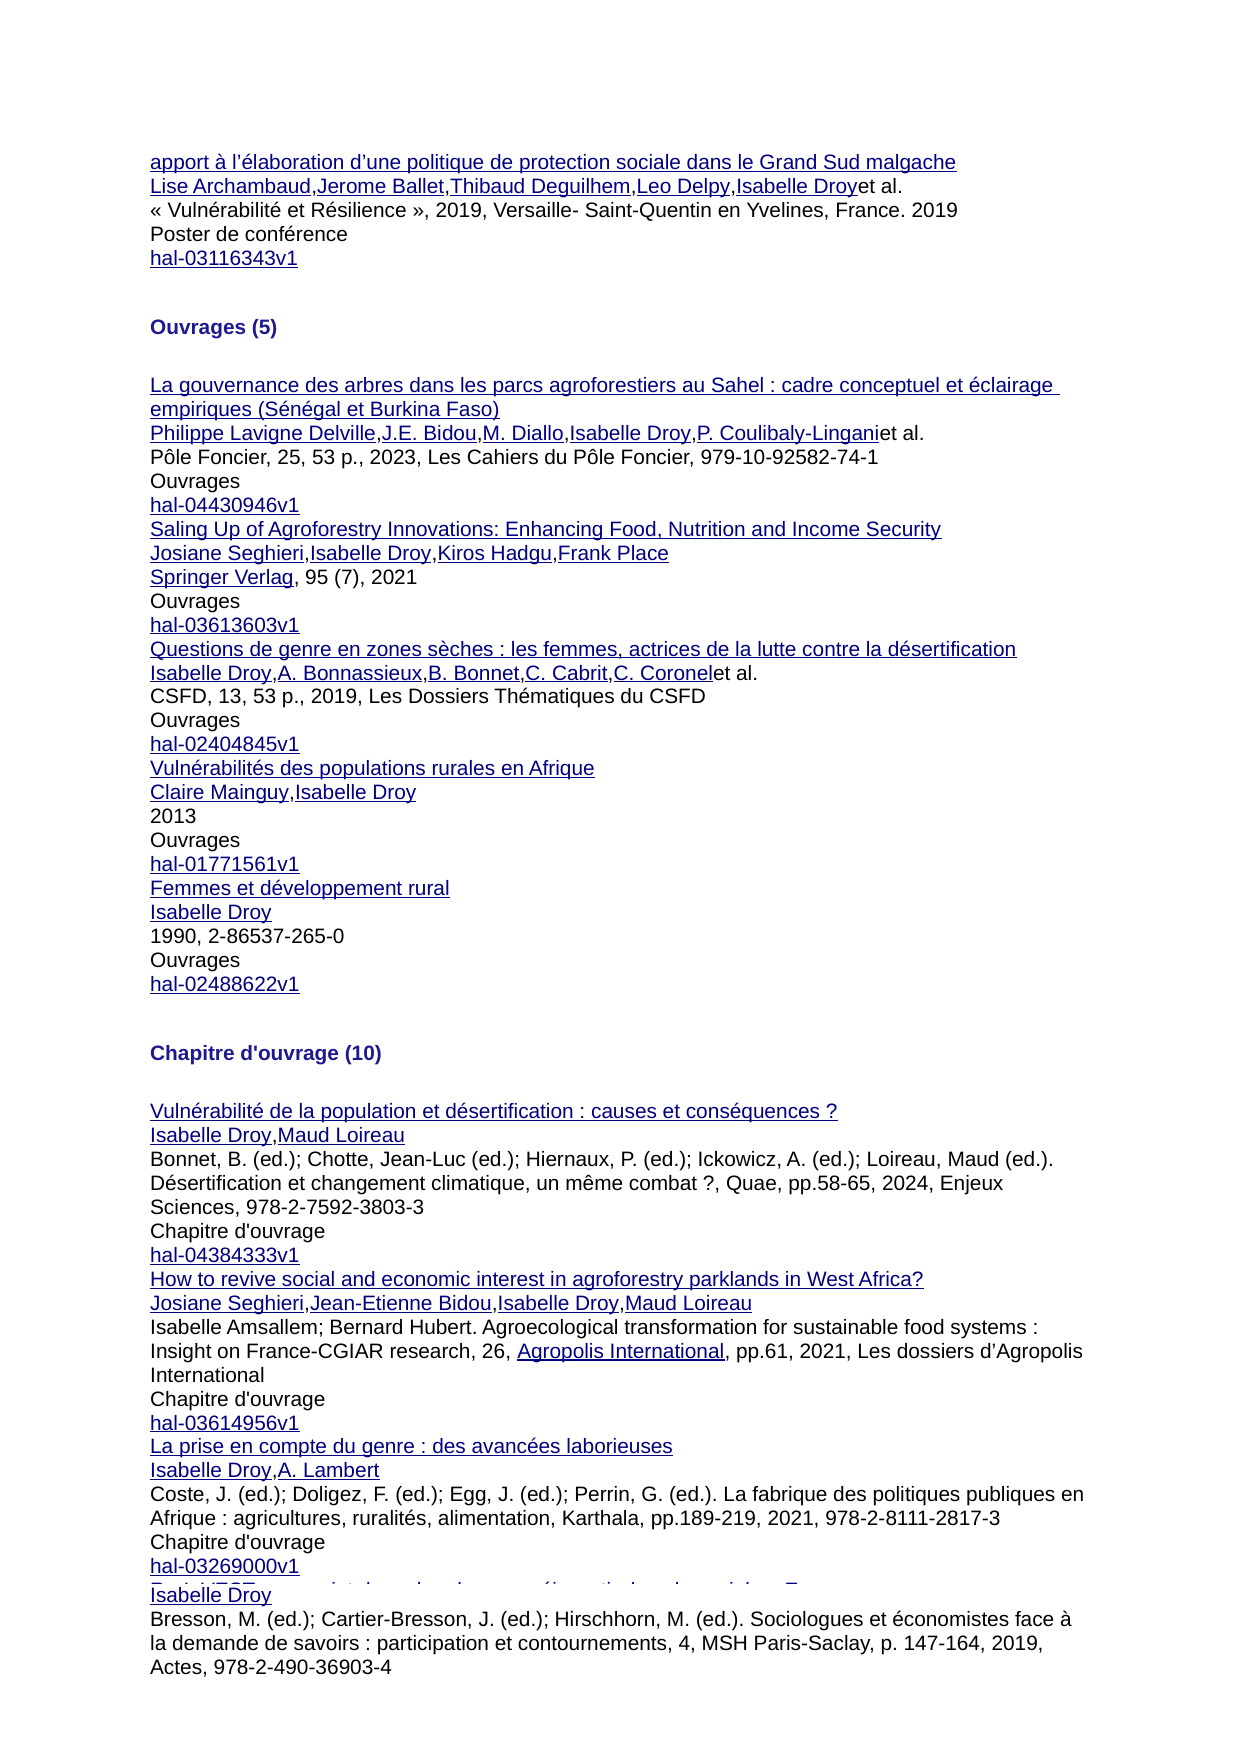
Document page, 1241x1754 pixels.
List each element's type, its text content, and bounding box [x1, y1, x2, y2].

table_cell Femmes et développement rural Isabelle Droy 1990, 2-86537-265-0 Ouvrages hal-02488622v1 [150, 876, 1090, 996]
subtitle Chapitre d'ouvrage (10) [150, 1041, 1090, 1064]
table_cell Re-InVEST : un projet de recherche pour réinvestir dans le social en Europe Isabelle Droy Bresson, M. (ed.); Cartier-Bresson, J. (ed.); Hirschhorn, M. (ed.). Sociologues et économistes face à la demande de savoirs : participation et contournements, 4, MSH Paris-Saclay, p. 147-164, 2019, Actes, 978-2-490-36903-4 [150, 1578, 1090, 1679]
table_header La gouvernance des arbres dans les parcs agroforestiers au Sahel : cadre conceptuel et éclairage empiriques (Sénégal et Burkina Faso) Philippe Lavigne Delville,J.E. Bidou,M. Diallo,Isabelle Droy,P. Coulibaly-Linganiet al. Pôle Foncier, 25, 53 p., 2023, Les Cahiers du Pôle Foncier, 979-10-92582-74-1 Ouvrages hal-04430946v1 [150, 373, 1090, 517]
table_cell How to revive social and economic interest in agroforestry parklands in West Africa? Josiane Seghieri,Jean-Etienne Bidou,Isabelle Droy,Maud Loireau Isabelle Amsallem; Bernard Hubert. Agroecological transformation for sustainable food systems : Insight on France-CGIAR research, 26, Agropolis International, pp.61, 2021, Les dossiers d’Agropolis International Chapitre d'ouvrage hal-03614956v1 [150, 1267, 1090, 1434]
table_header Vulnérabilité de la population et désertification : causes et conséquences ? Isabelle Droy,Maud Loireau Bonnet, B. (ed.); Chotte, Jean-Luc (ed.); Hiernaux, P. (ed.); Ickowicz, A. (ed.); Loireau, Maud (ed.). Désertification et changement climatique, un même combat ?, Quae, pp.58-65, 2024, Enjeux Sciences, 978-2-7592-3803-3 Chapitre d'ouvrage hal-04384333v1 [150, 1099, 1090, 1267]
table_cell Saling Up of Agroforestry Innovations: Enhancing Food, Nutrition and Income Security Josiane Seghieri,Isabelle Droy,Kiros Hadgu,Frank Place Springer Verlag, 95 (7), 2021 Ouvrages hal-03613603v1 [150, 517, 1090, 636]
subtitle Ouvrages (5) [150, 314, 1090, 338]
table_cell Questions de genre en zones sèches : les femmes, actrices de la lutte contre la désertification Isabelle Droy,A. Bonnassieux,B. Bonnet,C. Cabrit,C. Coronelet al. CSFD, 13, 53 p., 2019, Les Dossiers Thématiques du CSFD Ouvrages hal-02404845v1 [150, 636, 1090, 756]
table_cell apport à l’élaboration d’une politique de protection sociale dans le Grand Sud malgache Lise Archambaud,Jerome Ballet,Thibaud Deguilhem,Leo Delpy,Isabelle Droyet al. « Vulnérabilité et Résilience », 2019, Versaille- Saint-Quentin en Yvelines, France. 2019 Poster de conférence hal-03116343v1 [150, 150, 1090, 270]
table_cell La prise en compte du genre : des avancées laborieuses Isabelle Droy,A. Lambert Coste, J. (ed.); Doligez, F. (ed.); Egg, J. (ed.); Perrin, G. (ed.). La fabrique des politiques publiques en Afrique : agricultures, ruralités, alimentation, Karthala, pp.189-219, 2021, 978-2-8111-2817-3 Chapitre d'ouvrage hal-03269000v1 [150, 1434, 1090, 1578]
table_cell Vulnérabilités des populations rurales en Afrique Claire Mainguy,Isabelle Droy 2013 Ouvrages hal-01771561v1 [150, 756, 1090, 876]
